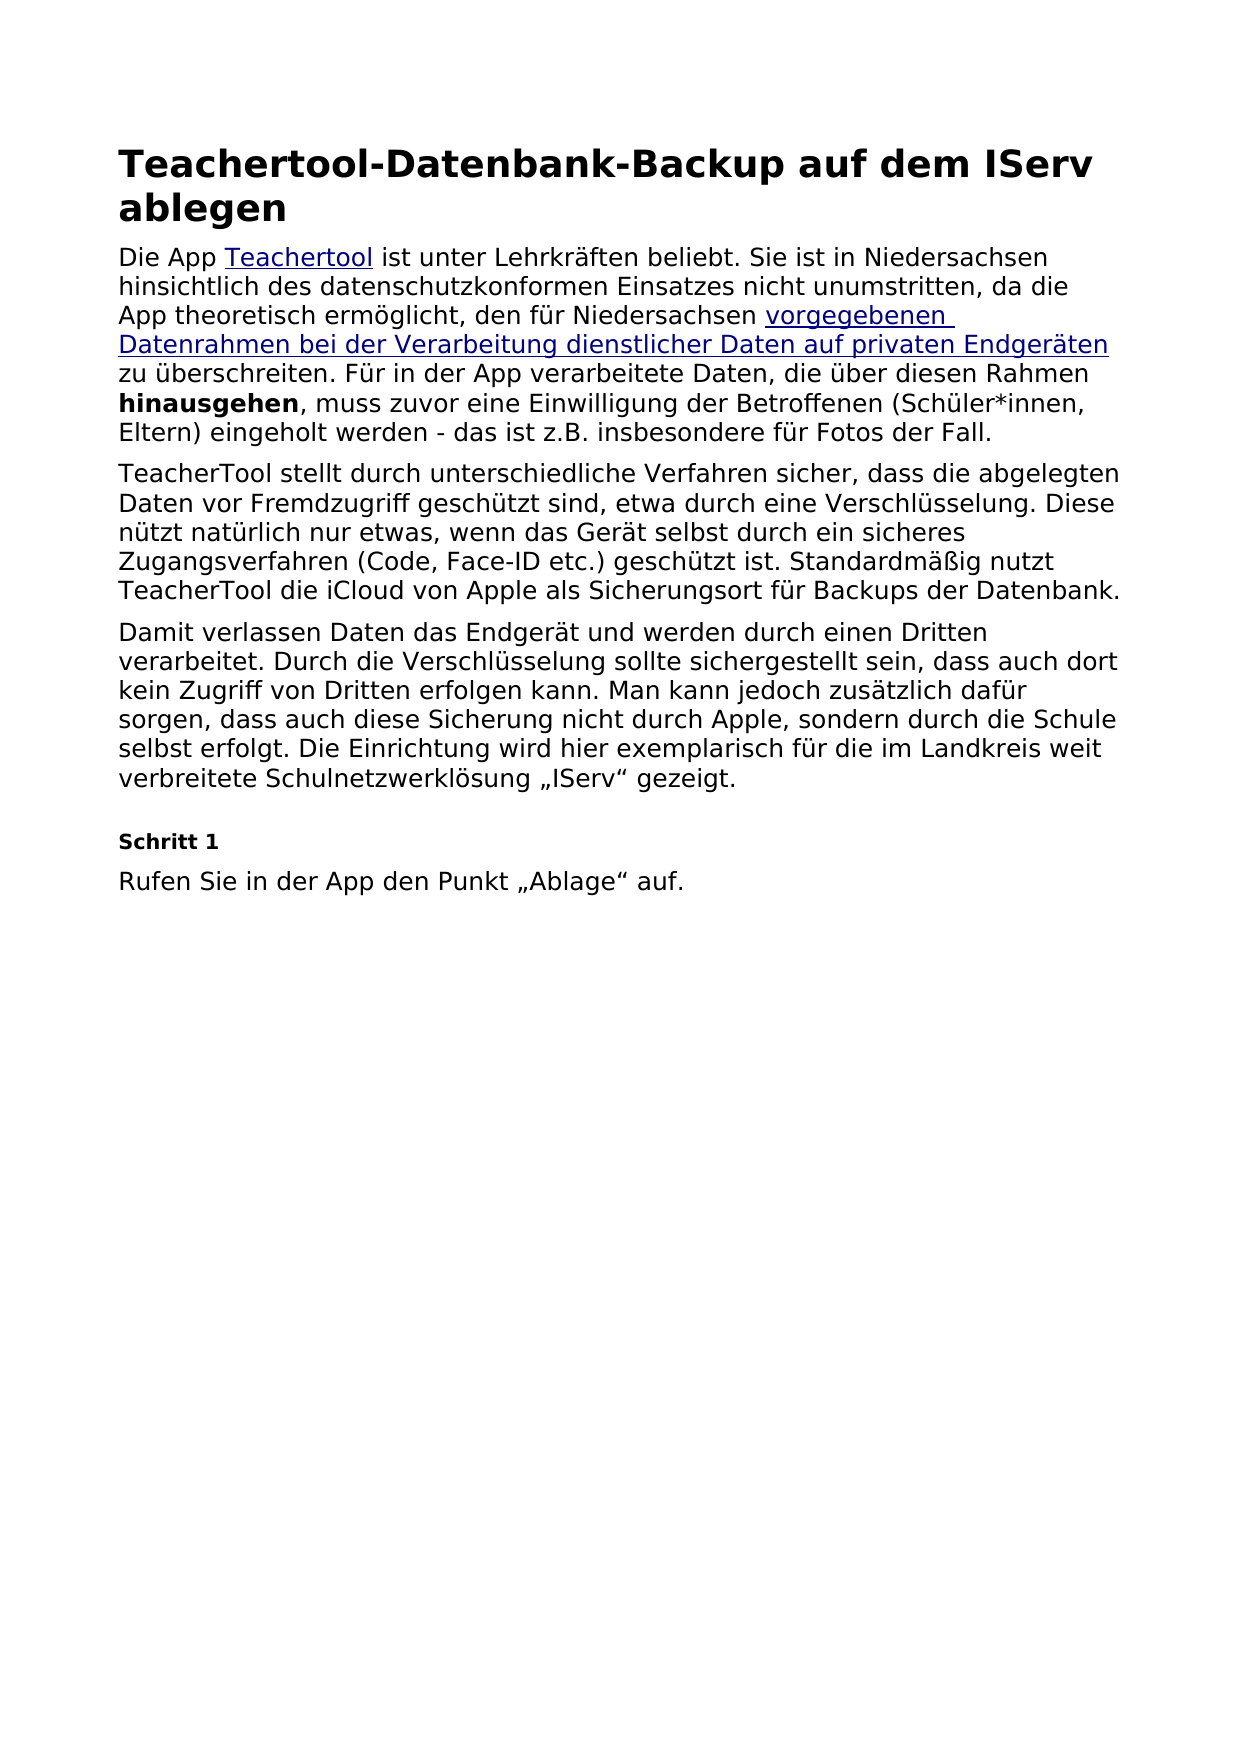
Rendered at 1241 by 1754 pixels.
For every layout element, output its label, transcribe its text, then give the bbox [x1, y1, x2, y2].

text Damit verlassen Daten das Endgerät und werden durch einen Dritten verarbeitet. Durch die Verschlüsselung sollte sichergestellt sein, dass auch dort kein Zugriff von Dritten erfolgen kann. Man kann jedoch zusätzlich dafür sorgen, dass auch diese Sicherung nicht durch Apple, sondern durch die Schule selbst erfolgt. Die Einrichtung wird hier exemplarisch für die im Landkreis weit verbreitete Schulnetzwerklösung „IServ“ gezeigt. [118, 618, 1122, 793]
subtitle Teachertool-Datenbank-Backup auf dem IServ ablegen [118, 143, 1122, 230]
text Die App Teachertool ist unter Lehrkräften beliebt. Sie ist in Niedersachsen hinsichtlich des datenschutzkonformen Einsatzes nicht unumstritten, da die App theoretisch ermöglicht, den für Niedersachsen vorgegebenen Datenrahmen bei der Verarbeitung dienstlicher Daten auf privaten Endgeräten zu überschreiten. Für in der App verarbeitete Daten, die über diesen Rahmen hinausgehen, muss zuvor eine Einwilligung der Betroffenen (Schüler*innen, Eltern) eingeholt werden - das ist z.B. insbesondere für Fotos der Fall. [118, 243, 1122, 447]
subtitle Schritt 1 [118, 830, 1122, 855]
text TeacherTool stellt durch unterschiedliche Verfahren sicher, dass die abgelegten Daten vor Fremdzugriff geschützt sind, etwa durch eine Verschlüsselung. Diese nützt natürlich nur etwas, wenn das Gerät selbst durch ein sicheres Zugangsverfahren (Code, Face-ID etc.) geschützt ist. Standardmäßig nutzt TeacherTool die iCloud von Apple als Sicherungsort für Backups der Datenbank. [118, 459, 1122, 605]
text Rufen Sie in der App den Punkt „Ablage“ auf. [118, 867, 1122, 896]
